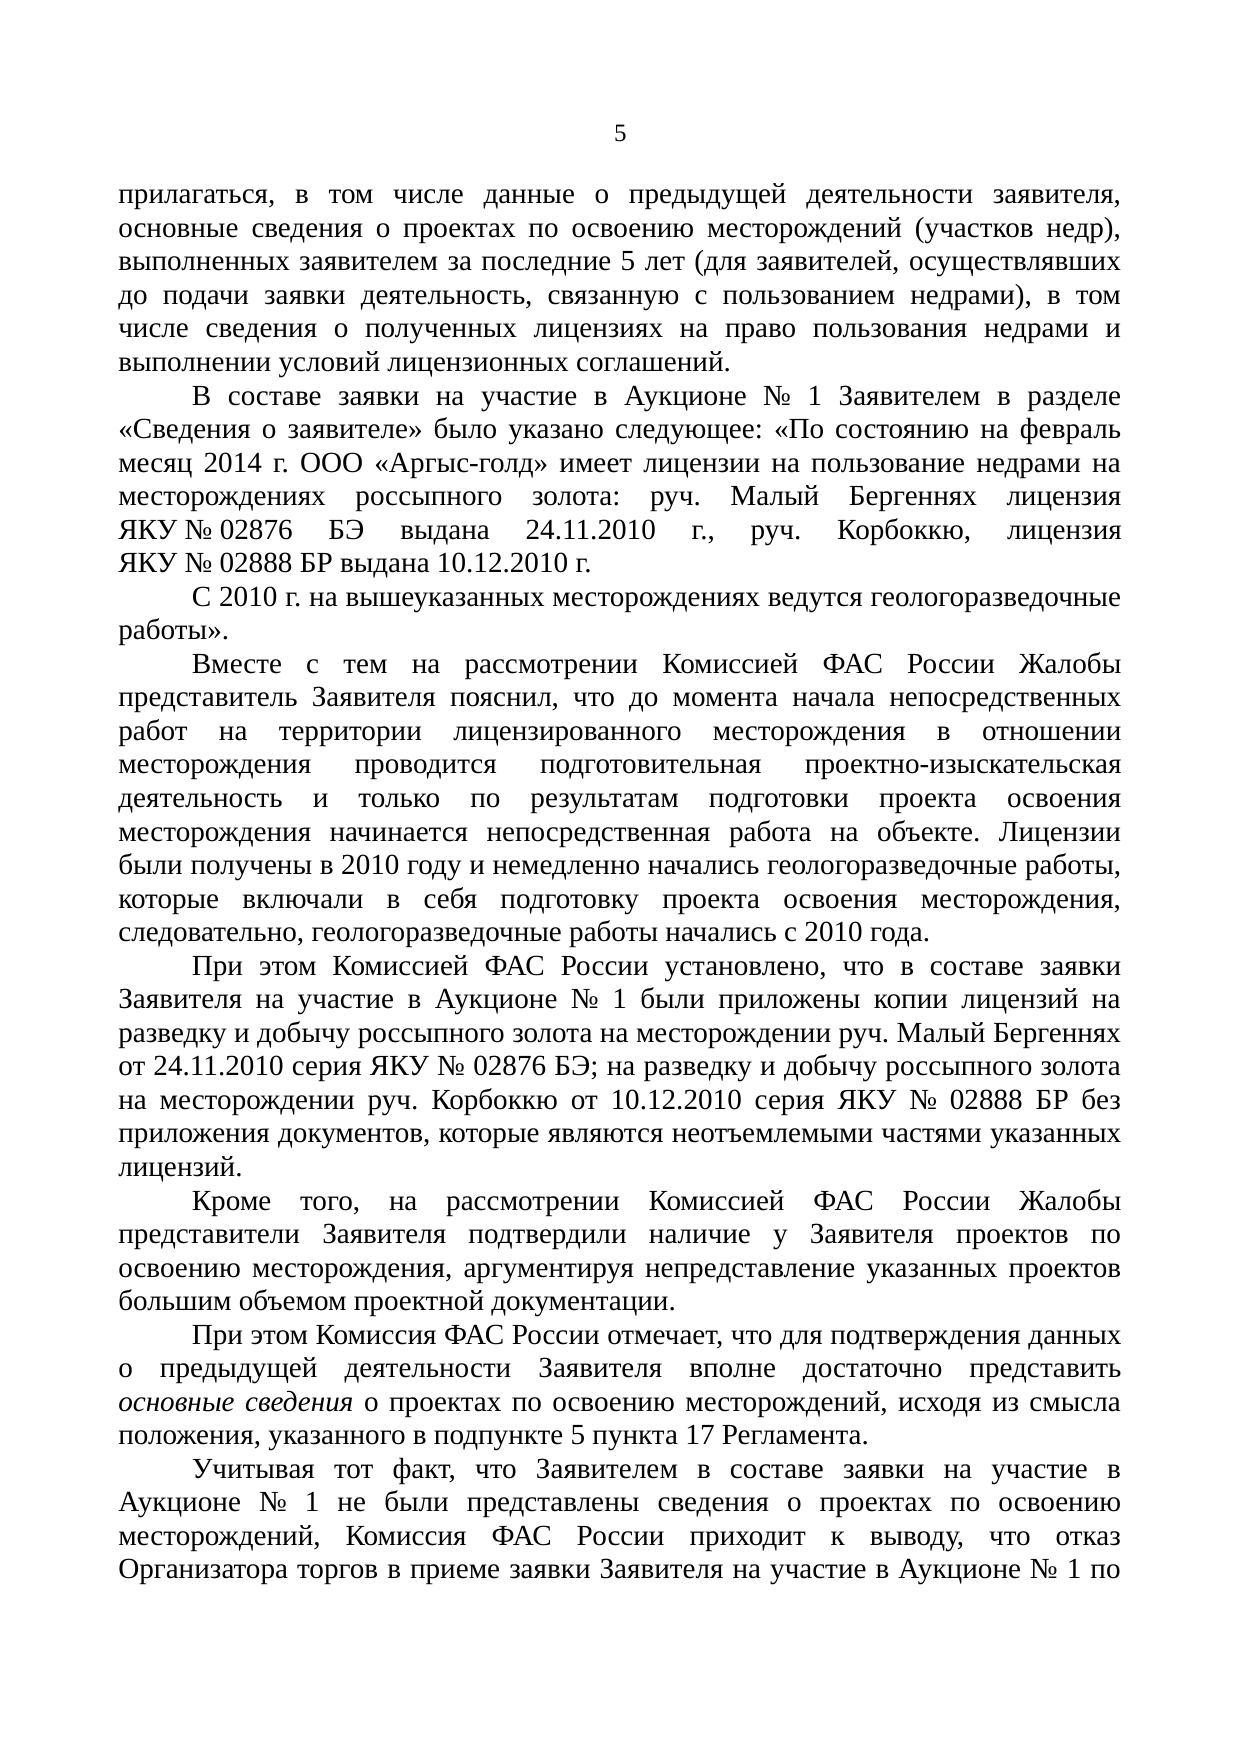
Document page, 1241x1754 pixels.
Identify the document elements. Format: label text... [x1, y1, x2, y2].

text При этом Комиссия ФАС России отмечает, что для подтверждения данных о предыдущей деятельности Заявителя вполне достаточно представить основные сведения о проектах по освоению месторождений, исходя из смысла положения, указанного в подпункте 5 пункта 17 Регламента. [118, 1317, 1122, 1451]
text Учитывая тот факт, что Заявителем в составе заявки на участие в Аукционе № 1 не были представлены сведения о проектах по освоению месторождений, Комиссия ФАС России приходит к выводу, что отказ Организатора торгов в приеме заявки Заявителя на участие в Аукционе № 1 по [118, 1451, 1122, 1585]
text В составе заявки на участие в Аукционе № 1 Заявителем в разделе «Сведения о заявителе» было указано следующее: «По состоянию на февраль месяц 2014 г. ООО «Аргыс-голд» имеет лицензии на пользование недрами на месторождениях россыпного золота: руч. Малый Бергеннях лицензия ЯКУ № 02876 БЭ выдана 24.11.2010 г., руч. Корбоккю, лицензия ЯКУ № 02888 БР выдана 10.12.2010 г. [118, 378, 1122, 579]
text Вместе с тем на рассмотрении Комиссией ФАС России Жалобы представитель Заявителя пояснил, что до момента начала непосредственных работ на территории лицензированного месторождения в отношении месторождения проводится подготовительная проектно-изыскательская деятельность и только по результатам подготовки проекта освоения месторождения начинается непосредственная работа на объекте. Лицензии были получены в 2010 году и немедленно начались геологоразведочные работы, которые включали в себя подготовку проекта освоения месторождения, следовательно, геологоразведочные работы начались с 2010 года. [118, 646, 1122, 948]
text прилагаться, в том числе данные о предыдущей деятельности заявителя, основные сведения о проектах по освоению месторождений (участков недр), выполненных заявителем за последние 5 лет (для заявителей, осуществлявших до подачи заявки деятельность, связанную с пользованием недрами), в том числе сведения о полученных лицензиях на право пользования недрами и выполнении условий лицензионных соглашений. [118, 176, 1122, 378]
text Кроме того, на рассмотрении Комиссией ФАС России Жалобы представители Заявителя подтвердили наличие у Заявителя проектов по освоению месторождения, аргументируя непредставление указанных проектов большим объемом проектной документации. [118, 1183, 1122, 1317]
text При этом Комиссией ФАС России установлено, что в составе заявки Заявителя на участие в Аукционе № 1 были приложены копии лицензий на разведку и добычу россыпного золота на месторождении руч. Малый Бергеннях от 24.11.2010 серия ЯКУ № 02876 БЭ; на разведку и добычу россыпного золота на месторождении руч. Корбоккю от 10.12.2010 серия ЯКУ № 02888 БР без приложения документов, которые являются неотъемлемыми частями указанных лицензий. [118, 948, 1122, 1183]
text С 2010 г. на вышеуказанных месторождениях ведутся геологоразведочные работы». [118, 579, 1122, 646]
